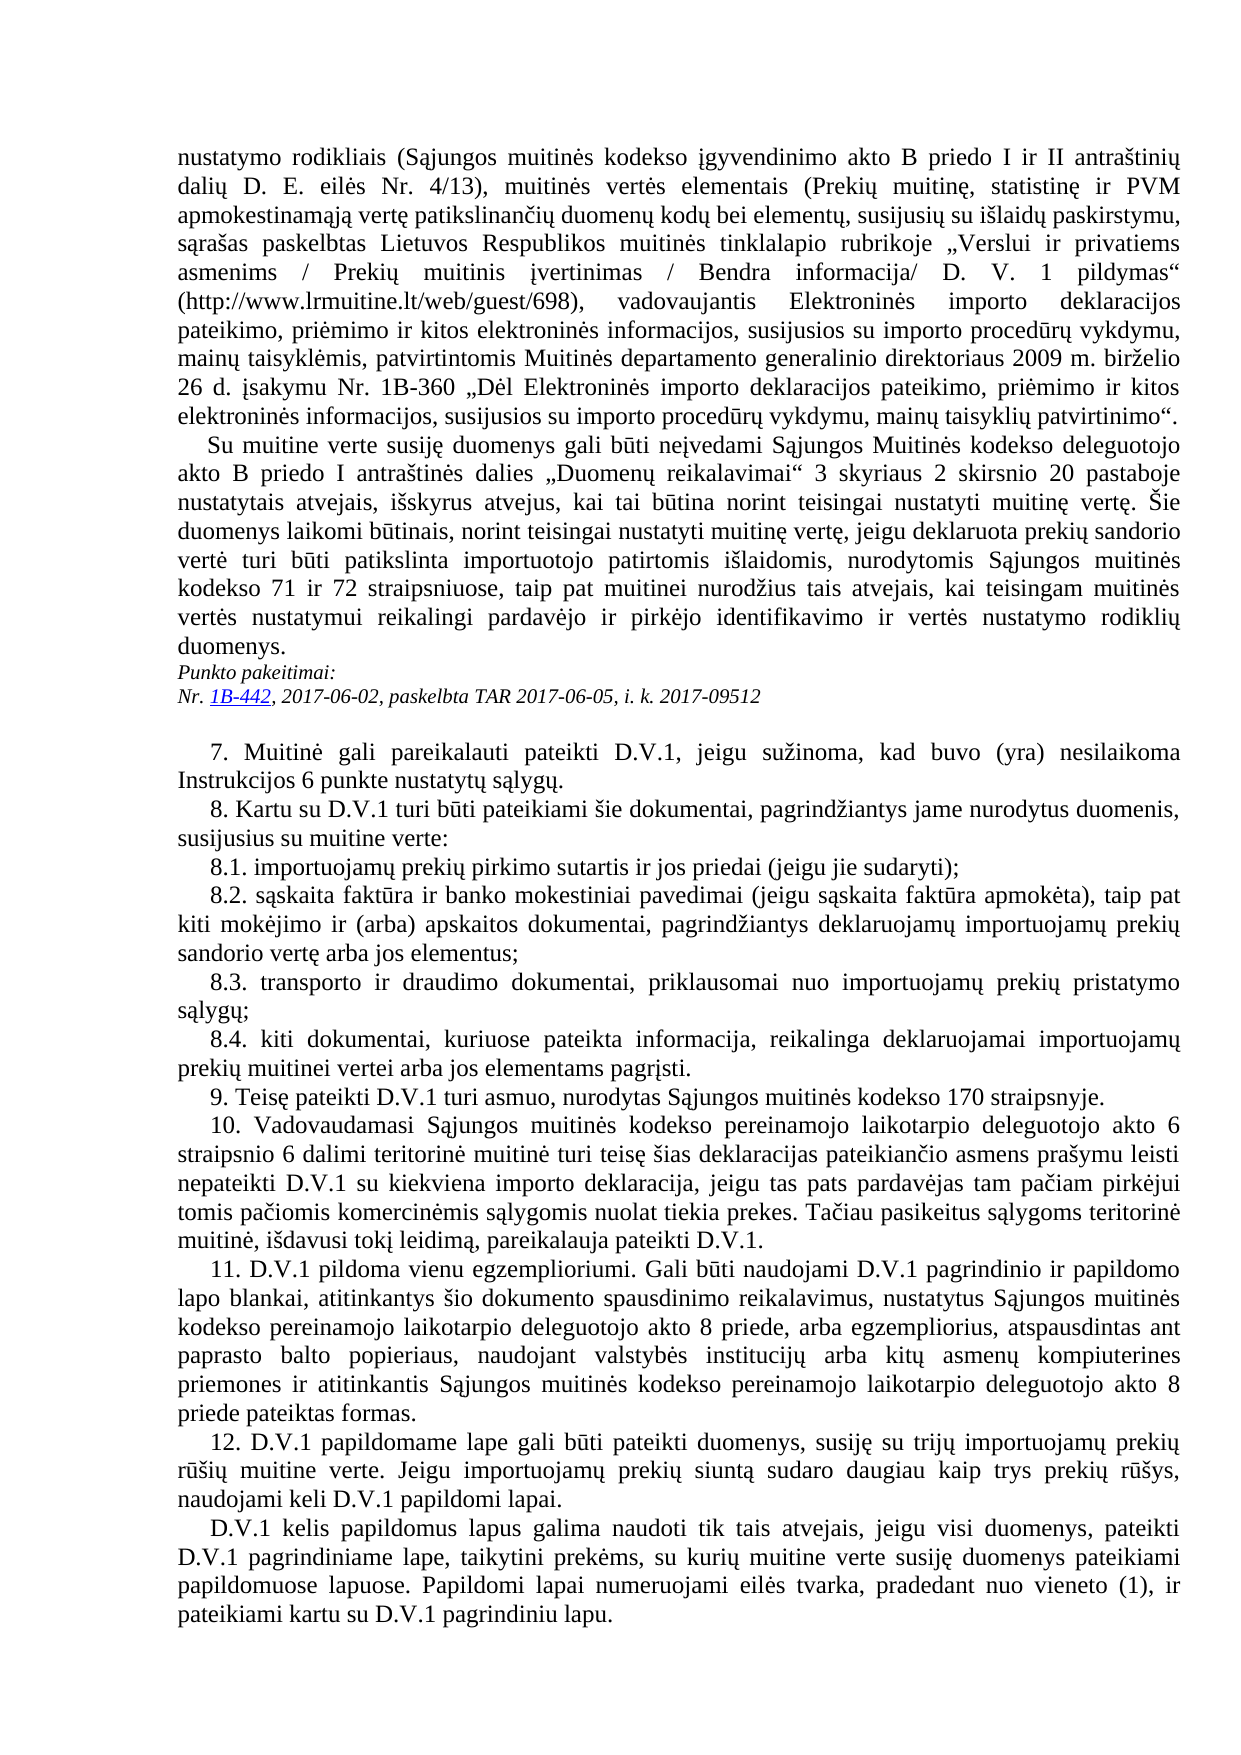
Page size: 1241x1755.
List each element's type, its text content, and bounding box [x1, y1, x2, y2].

text 10. Vadovaudamasi Sąjungos muitinės kodekso pereinamojo laikotarpio deleguotojo akto 6 straipsnio 6 dalimi teritorinė muitinė turi teisę šias deklaracijas pateikiančio asmens prašymu leisti nepateikti D.V.1 su kiekviena importo deklaracija, jeigu tas pats pardavėjas tam pačiam pirkėjui tomis pačiomis komercinėmis sąlygomis nuolat tiekia prekes. Tačiau pasikeitus sąlygoms teritorinė muitinė, išdavusi tokį leidimą, pareikalauja pateikti D.V.1. [177, 1110, 1181, 1254]
text 9. Teisę pateikti D.V.1 turi asmuo, nurodytas Sąjungos muitinės kodekso 170 straipsnyje. [177, 1082, 1181, 1110]
text Nr. 1B-442, 2017-06-02, paskelbta TAR 2017-06-05, i. k. 2017-09512 [177, 684, 1181, 708]
text 11. D.V.1 pildoma vienu egzemplioriumi. Gali būti naudojami D.V.1 pagrindinio ir papildomo lapo blankai, atitinkantys šio dokumento spausdinimo reikalavimus, nustatytus Sąjungos muitinės kodekso pereinamojo laikotarpio deleguotojo akto 8 priede, arba egzempliorius, atspausdintas ant paprasto balto popieriaus, naudojant valstybės institucijų arba kitų asmenų kompiuterines priemones ir atitinkantis Sąjungos muitinės kodekso pereinamojo laikotarpio deleguotojo akto 8 priede pateiktas formas. [177, 1254, 1181, 1427]
text 8.1. importuojamų prekių pirkimo sutartis ir jos priedai (jeigu jie sudaryti); [177, 852, 1181, 880]
text 7. Muitinė gali pareikalauti pateikti D.V.1, jeigu sužinoma, kad buvo (yra) nesilaikoma Instrukcijos 6 punkte nustatytų sąlygų. [177, 737, 1181, 794]
text 8.2. sąskaita faktūra ir banko mokestiniai pavedimai (jeigu sąskaita faktūra apmokėta), taip pat kiti mokėjimo ir (arba) apskaitos dokumentai, pagrindžiantys deklaruojamų importuojamų prekių sandorio vertę arba jos elementus; [177, 880, 1181, 967]
text 8.4. kiti dokumentai, kuriuose pateikta informacija, reikalinga deklaruojamai importuojamų prekių muitinei vertei arba jos elementams pagrįsti. [177, 1024, 1181, 1082]
text 12. D.V.1 papildomame lape gali būti pateikti duomenys, susiję su trijų importuojamų prekių rūšių muitine verte. Jeigu importuojamų prekių siuntą sudaro daugiau kaip trys prekių rūšys, naudojami keli D.V.1 papildomi lapai. [177, 1427, 1181, 1513]
text Su muitine verte susiję duomenys gali būti neįvedami Sąjungos Muitinės kodekso deleguotojo akto B priedo I antraštinės dalies „Duomenų reikalavimai“ 3 skyriaus 2 skirsnio 20 pastaboje nustatytais atvejais, išskyrus atvejus, kai tai būtina norint teisingai nustatyti muitinę vertę. Šie duomenys laikomi būtinais, norint teisingai nustatyti muitinę vertę, jeigu deklaruota prekių sandorio vertė turi būti patikslinta importuotojo patirtomis išlaidomis, nurodytomis Sąjungos muitinės kodekso 71 ir 72 straipsniuose, taip pat muitinei nurodžius tais atvejais, kai teisingam muitinės vertės nustatymui reikalingi pardavėjo ir pirkėjo identifikavimo ir vertės nustatymo rodiklių duomenys. [177, 430, 1181, 660]
text D.V.1 kelis papildomus lapus galima naudoti tik tais atvejais, jeigu visi duomenys, pateikti D.V.1 pagrindiniame lape, taikytini prekėms, su kurių muitine verte susiję duomenys pateikiami papildomuose lapuose. Papildomi lapai numeruojami eilės tvarka, pradedant nuo vieneto (1), ir pateikiami kartu su D.V.1 pagrindiniu lapu. [177, 1513, 1181, 1628]
text nustatymo rodikliais (Sąjungos muitinės kodekso įgyvendinimo akto B priedo I ir II antraštinių dalių D. E. eilės Nr. 4/13), muitinės vertės elementais (Prekių muitinę, statistinę ir PVM apmokestinamąją vertę patikslinančių duomenų kodų bei elementų, susijusių su išlaidų paskirstymu, sąrašas paskelbtas Lietuvos Respublikos muitinės tinklalapio rubrikoje „Verslui ir privatiems asmenims / Prekių muitinis įvertinimas / Bendra informacija/ D. V. 1 pildymas“ (http://www.lrmuitine.lt/web/guest/698), vadovaujantis Elektroninės importo deklaracijos pateikimo, priėmimo ir kitos elektroninės informacijos, susijusios su importo procedūrų vykdymu, mainų taisyklėmis, patvirtintomis Muitinės departamento generalinio direktoriaus 2009 m. birželio 26 d. įsakymu Nr. 1B-360 „Dėl Elektroninės importo deklaracijos pateikimo, priėmimo ir kitos elektroninės informacijos, susijusios su importo procedūrų vykdymu, mainų taisyklių patvirtinimo“. [177, 142, 1181, 430]
text 8. Kartu su D.V.1 turi būti pateikiami šie dokumentai, pagrindžiantys jame nurodytus duomenis, susijusius su muitine verte: [177, 794, 1181, 852]
text Punkto pakeitimai: [177, 660, 1181, 684]
text 8.3. transporto ir draudimo dokumentai, priklausomai nuo importuojamų prekių pristatymo sąlygų; [177, 967, 1181, 1024]
